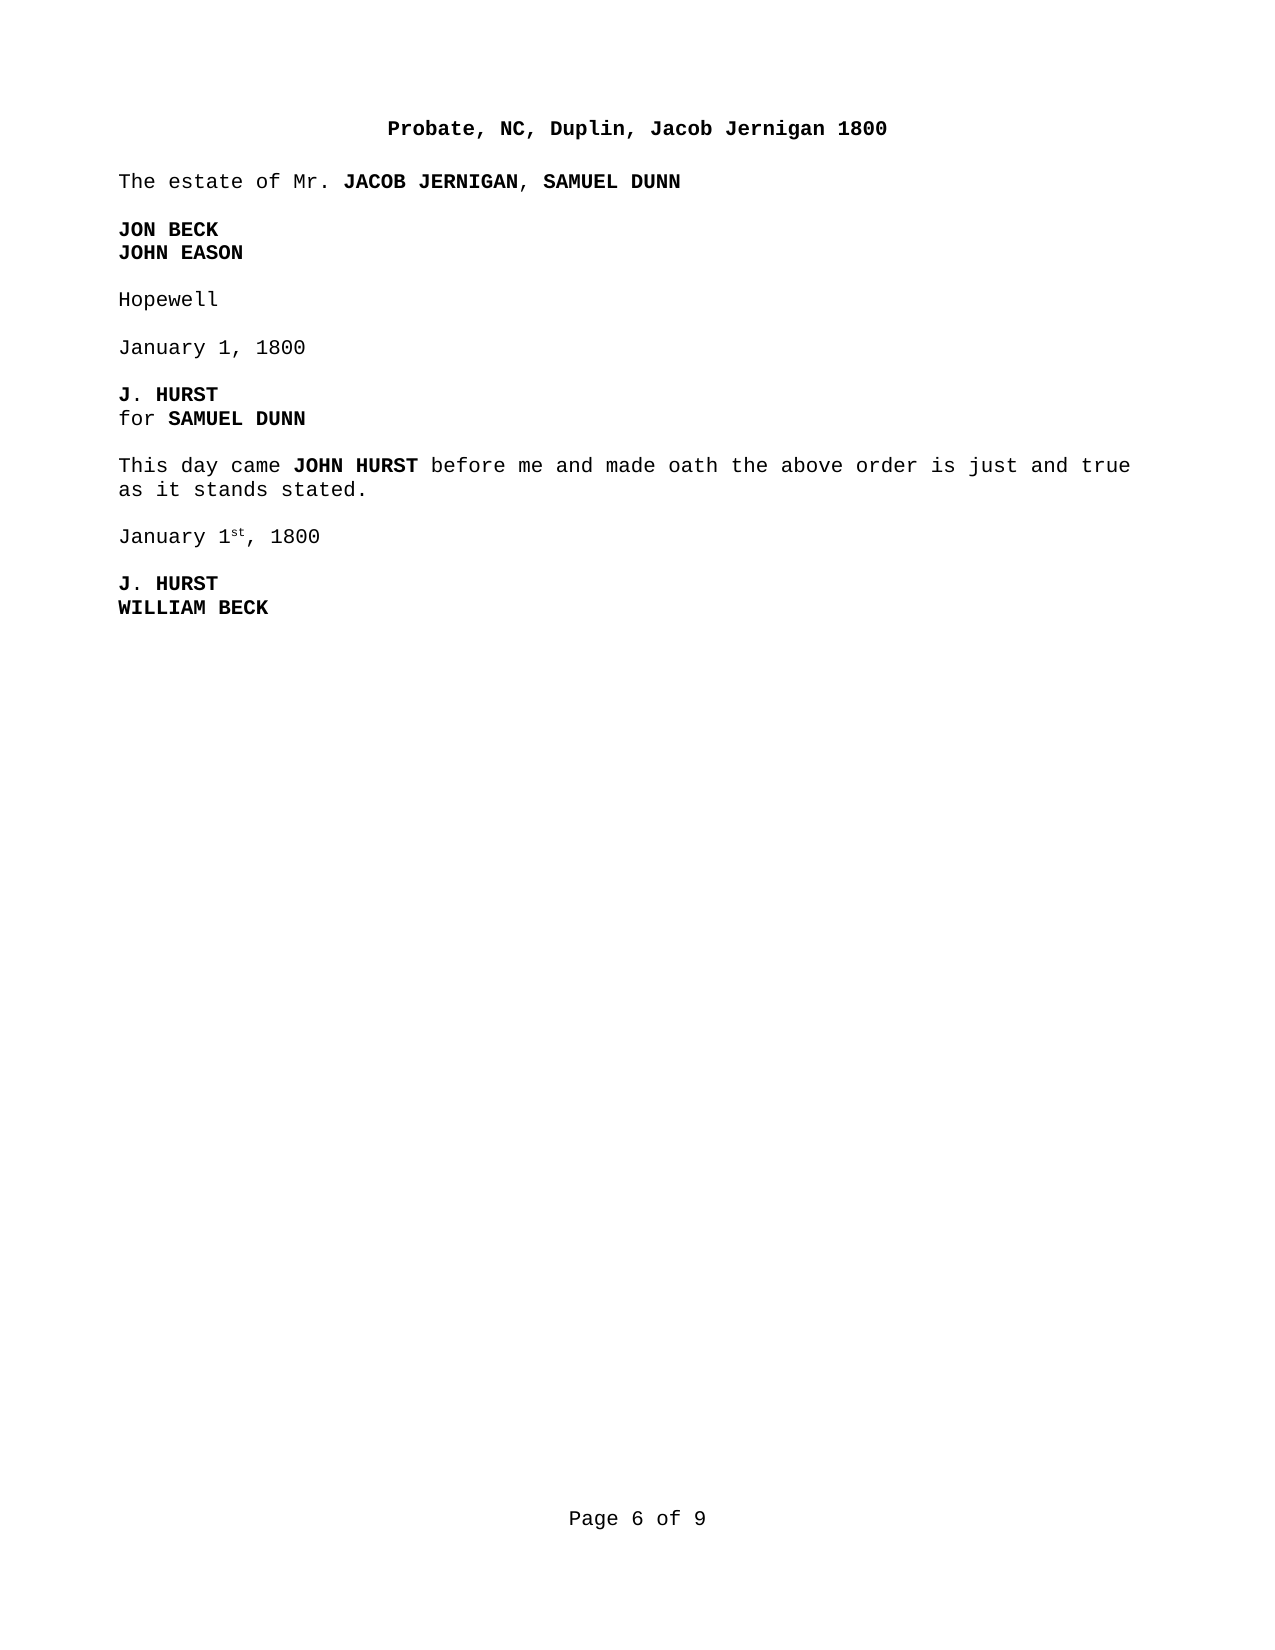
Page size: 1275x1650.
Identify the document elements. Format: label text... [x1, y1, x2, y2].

text The estate of Mr. Jacob Jernigan, Samuel Dunn [118, 171, 1157, 195]
text January 1, 1800 [118, 337, 1157, 360]
text William Beck [118, 597, 1157, 621]
text Hopewell [118, 289, 1157, 313]
text J. Hurst [118, 384, 1157, 408]
text John Eason [118, 242, 1157, 266]
text January 1st, 1800 [118, 526, 1157, 549]
text J. Hurst [118, 573, 1157, 597]
text Jon Beck [118, 218, 1157, 242]
text This day came John Hurst before me and made oath the above order is just and true as it stands stated. [118, 455, 1157, 502]
text for Samuel Dunn [118, 408, 1157, 431]
